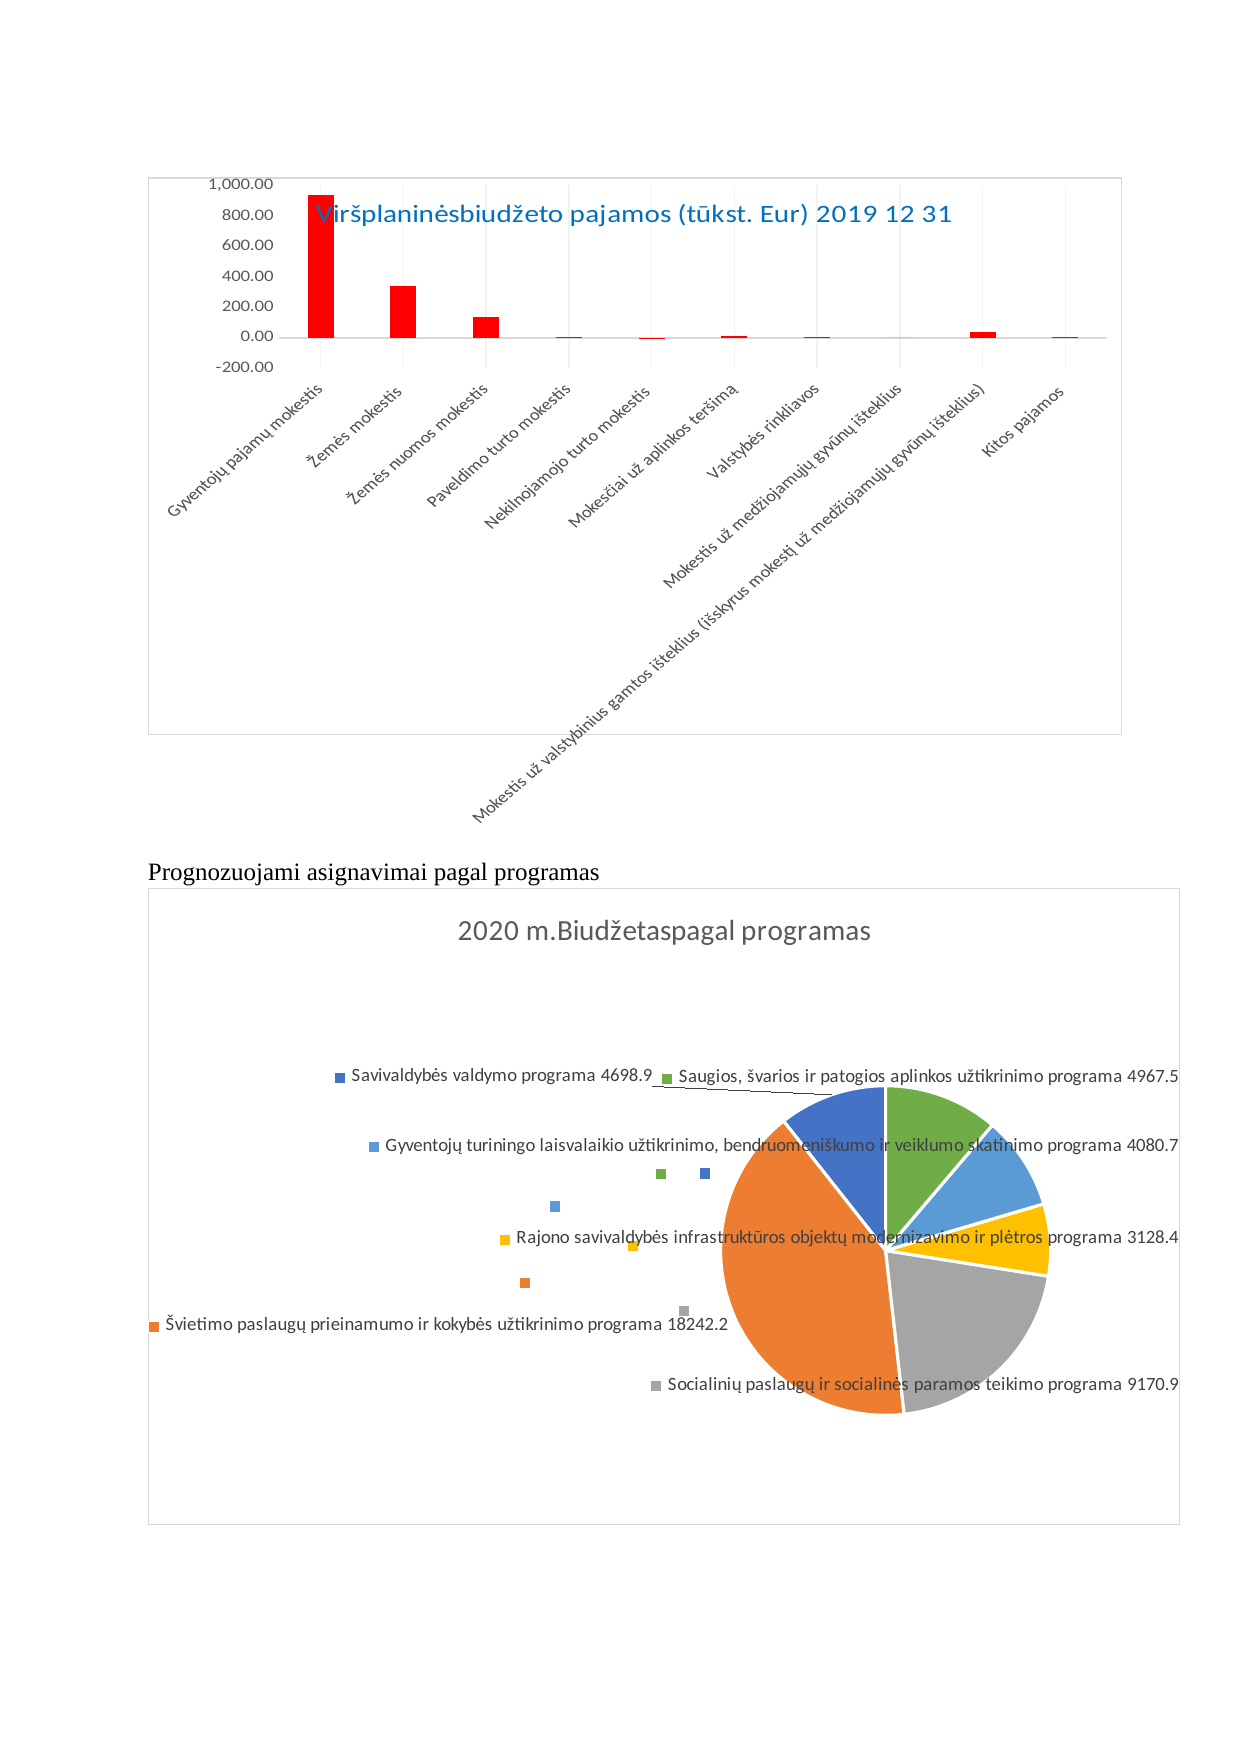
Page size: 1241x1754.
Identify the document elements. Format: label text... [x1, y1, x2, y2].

text Prognozuojami asignavimai pagal programas [148, 857, 1181, 886]
